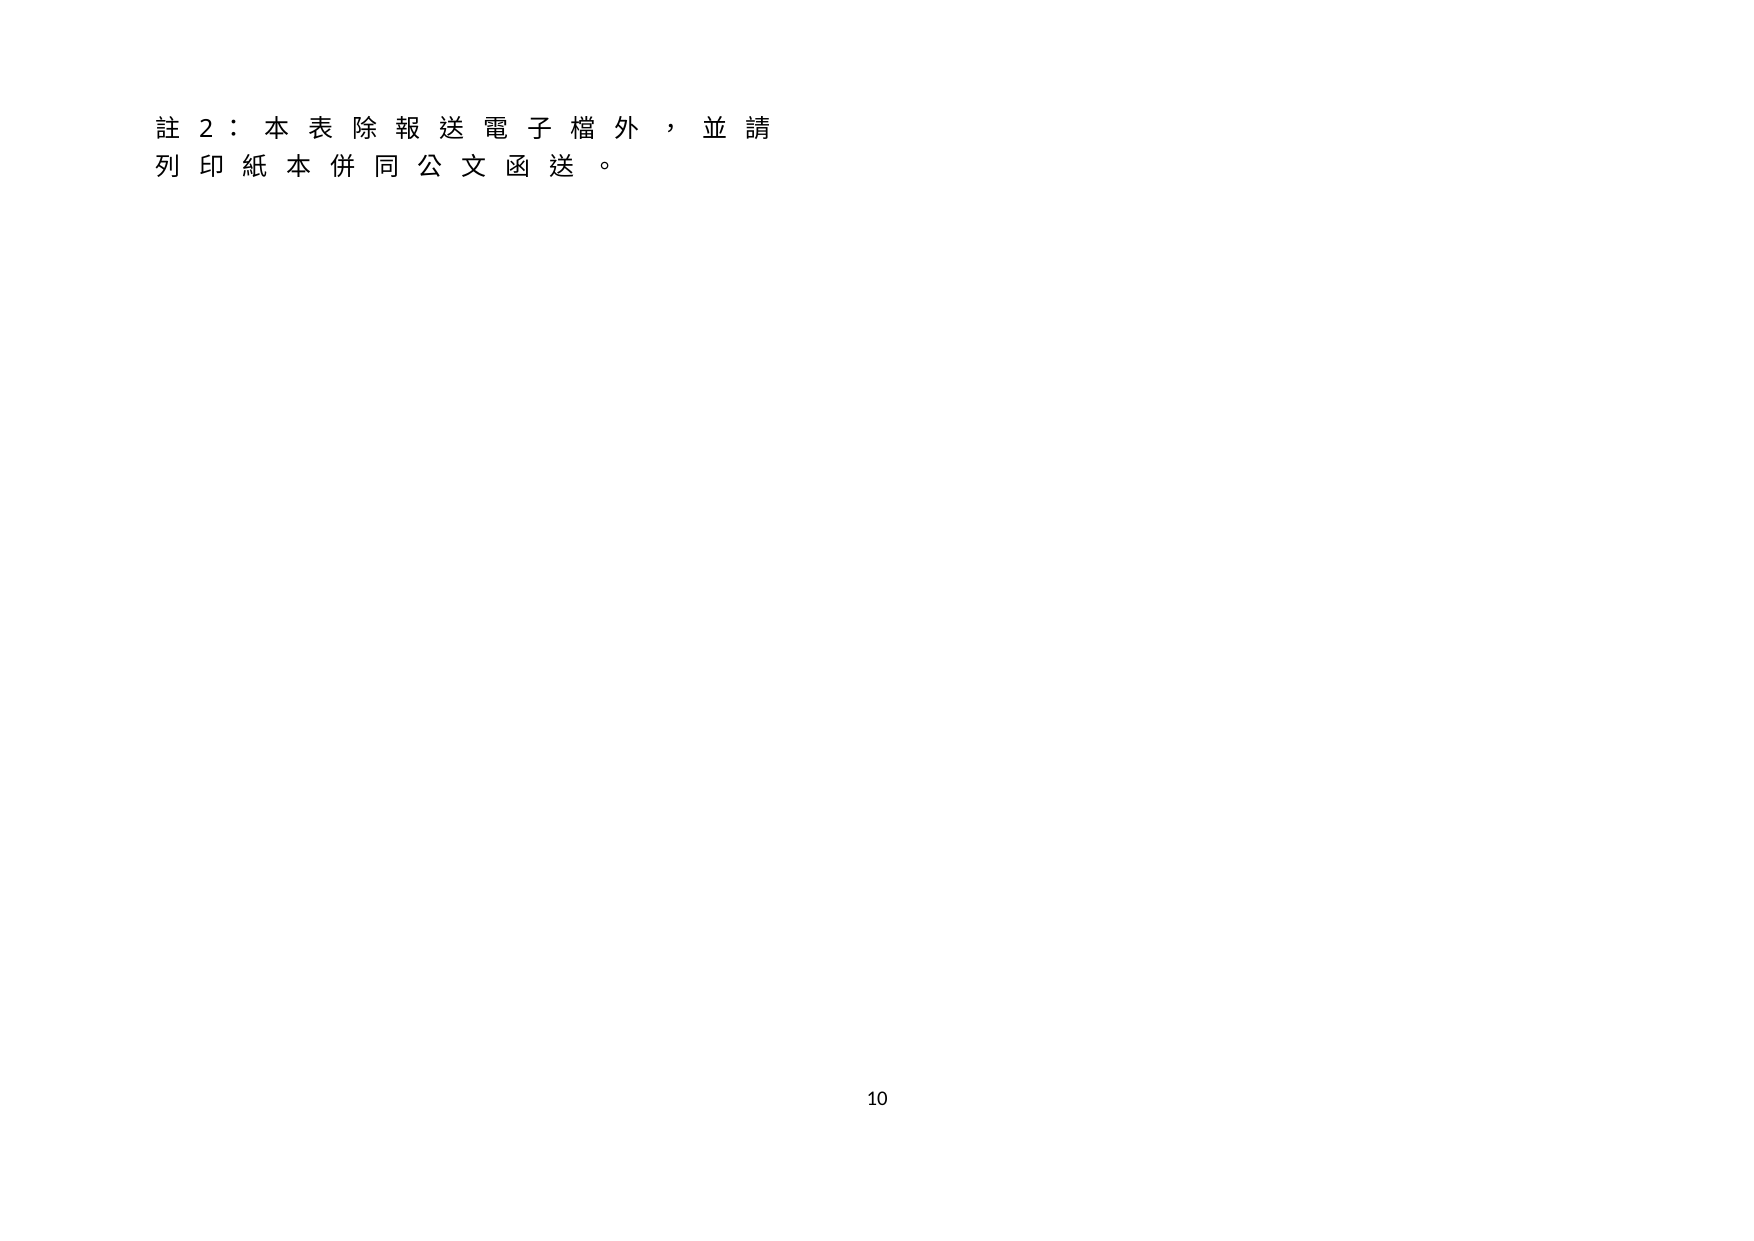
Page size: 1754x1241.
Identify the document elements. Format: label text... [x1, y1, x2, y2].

table_cell [1411, 102, 1532, 177]
table_cell [828, 102, 1030, 177]
table_cell [1532, 102, 1612, 177]
table_cell [1030, 102, 1310, 177]
table_cell [1310, 102, 1411, 177]
table_cell 註2：本表除報送電子檔外，並請列印紙本併同公文函送。 [152, 102, 828, 177]
